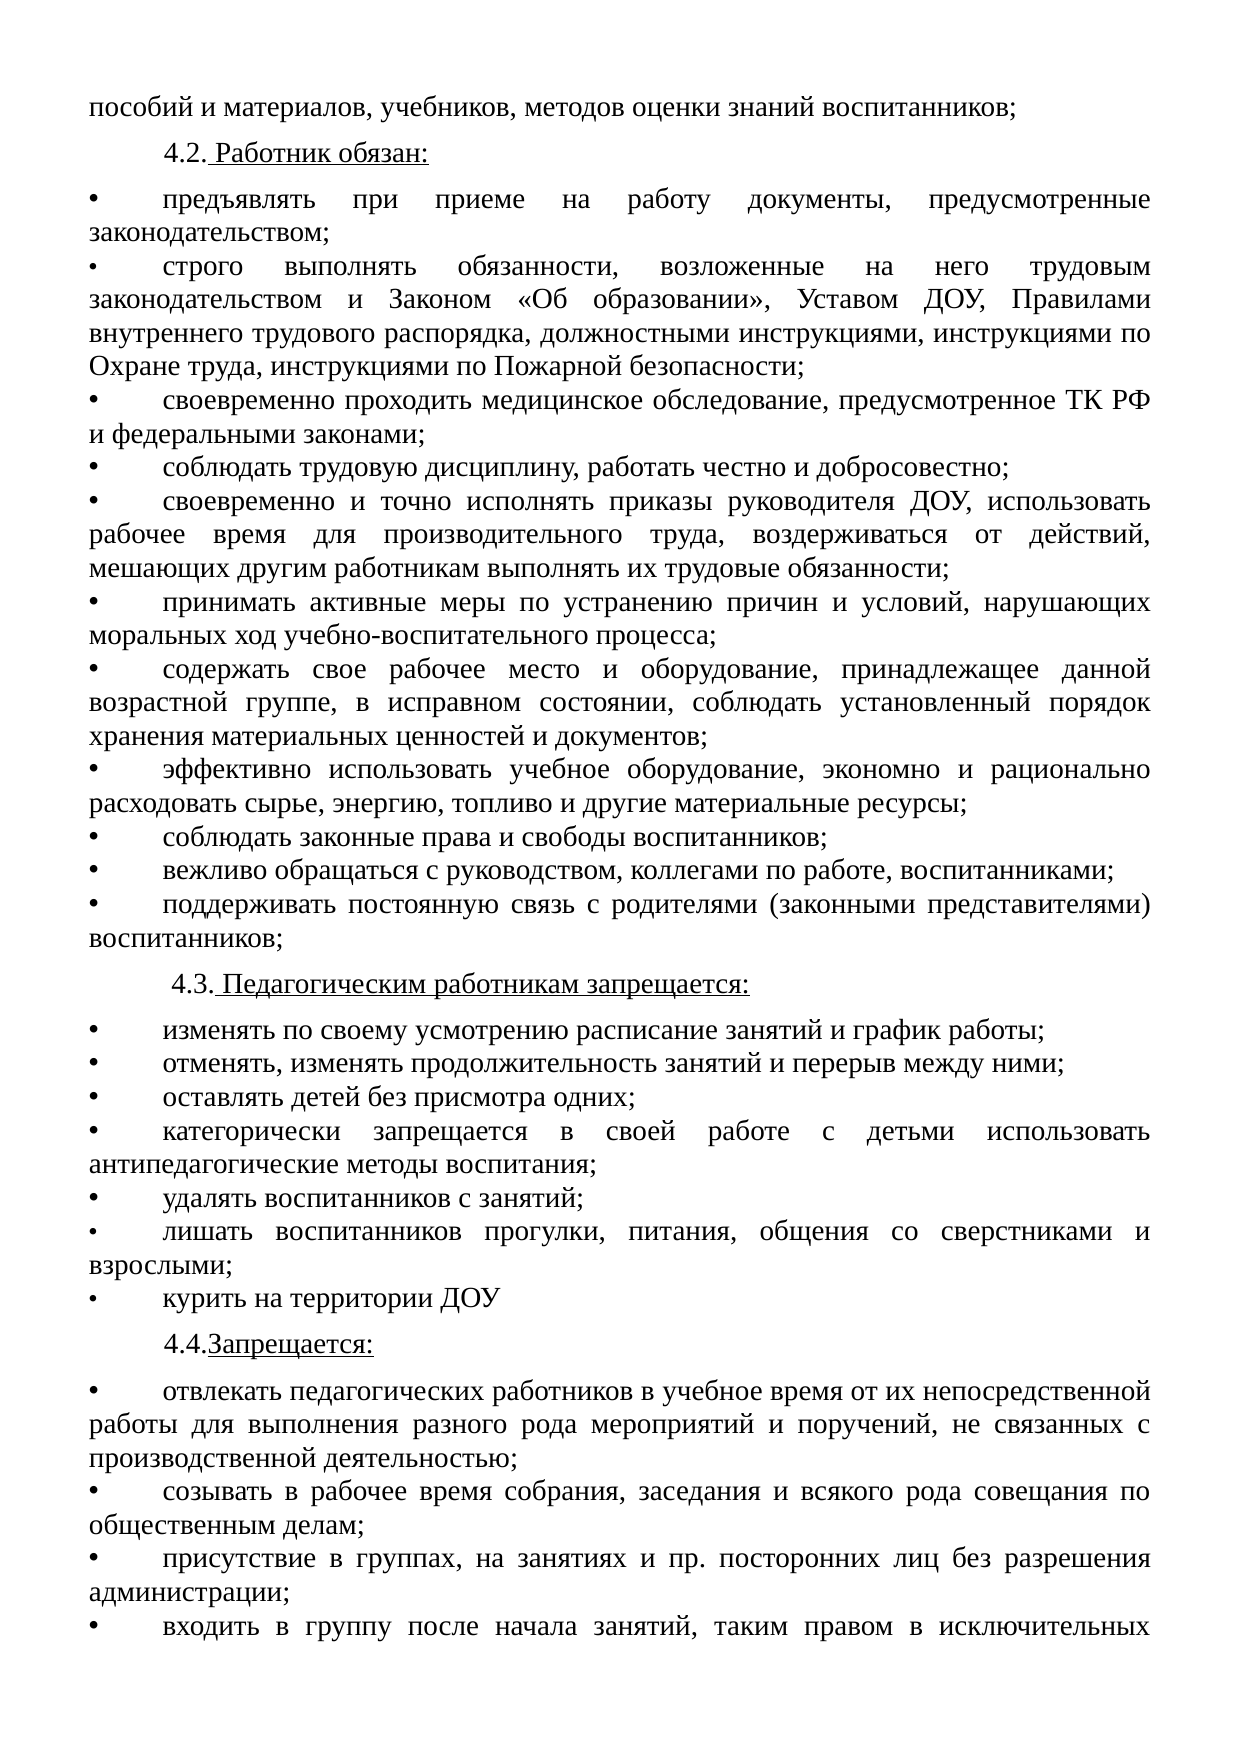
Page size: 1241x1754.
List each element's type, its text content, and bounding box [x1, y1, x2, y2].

list отменять, изменять продолжительность занятий и перерыв между ними; [89, 1045, 1152, 1079]
list предъявлять при приеме на работу документы, предусмотренные законодательством; [89, 181, 1152, 248]
list вежливо обращаться с руководством, коллегами по работе, воспитанниками; [89, 852, 1152, 886]
list отвлекать педагогических работников в учебное время от их непосредственной работы для выполнения разного рода мероприятий и поручений, не связанных с производственной деятельностью; [89, 1373, 1152, 1473]
list категорически запрещается в своей работе с детьми использовать антипедагогические методы воспитания; [89, 1113, 1152, 1180]
list соблюдать трудовую дисциплину, работать честно и добросовестно; [89, 449, 1152, 483]
list входить в группу после начала занятий, таким правом в исключительных [89, 1608, 1152, 1641]
list содержать свое рабочее место и оборудование, принадлежащее данной возрастной группе, в исправном состоянии, соблюдать установленный порядок хранения материальных ценностей и документов; [89, 651, 1152, 752]
list оставлять детей без присмотра одних; [89, 1079, 1152, 1113]
list поддерживать постоянную связь с родителями (законными представителями) воспитанников; [89, 886, 1152, 953]
list своевременно проходить медицинское обследование, предусмотренное ТК РФ и федеральными законами; [89, 382, 1152, 449]
list своевременно и точно исполнять приказы руководителя ДОУ, использовать рабочее время для производительного труда, воздерживаться от действий, мешающих другим работникам выполнять их трудовые обязанности; [89, 483, 1152, 584]
list курить на территории ДОУ [89, 1281, 1152, 1314]
list строго выполнять обязанности, возложенные на него трудовым законодательством и Законом «Об образовании», Уставом ДОУ, Правилами внутреннего трудового распорядка, должностными инструкциями, инструкциями по Охране труда, инструкциями по Пожарной безопасности; [89, 248, 1152, 382]
list пособий и материалов, учебников, методов оценки знаний воспитанников; [89, 89, 1152, 122]
list принимать активные меры по устранению причин и условий, нарушающих моральных ход учебно-воспитательного процесса; [89, 584, 1152, 651]
list эффективно использовать учебное оборудование, экономно и рационально расходовать сырье, энергию, топливо и другие материальные ресурсы; [89, 752, 1152, 819]
list лишать воспитанников прогулки, питания, общения со сверстниками и взрослыми; [89, 1213, 1152, 1281]
text 4.4.Запрещается: [164, 1327, 1152, 1360]
list изменять по своему усмотрению расписание занятий и график работы; [89, 1012, 1152, 1045]
text 4.2. Работник обязан: [164, 135, 1152, 168]
list удалять воспитанников с занятий; [89, 1180, 1152, 1213]
list соблюдать законные права и свободы воспитанников; [89, 819, 1152, 852]
list присутствие в группах, на занятиях и пр. посторонних лиц без разрешения администрации; [89, 1541, 1152, 1608]
text 4.3. Педагогическим работникам запрещается: [164, 966, 1152, 999]
list созывать в рабочее время собрания, заседания и всякого рода совещания по общественным делам; [89, 1473, 1152, 1541]
